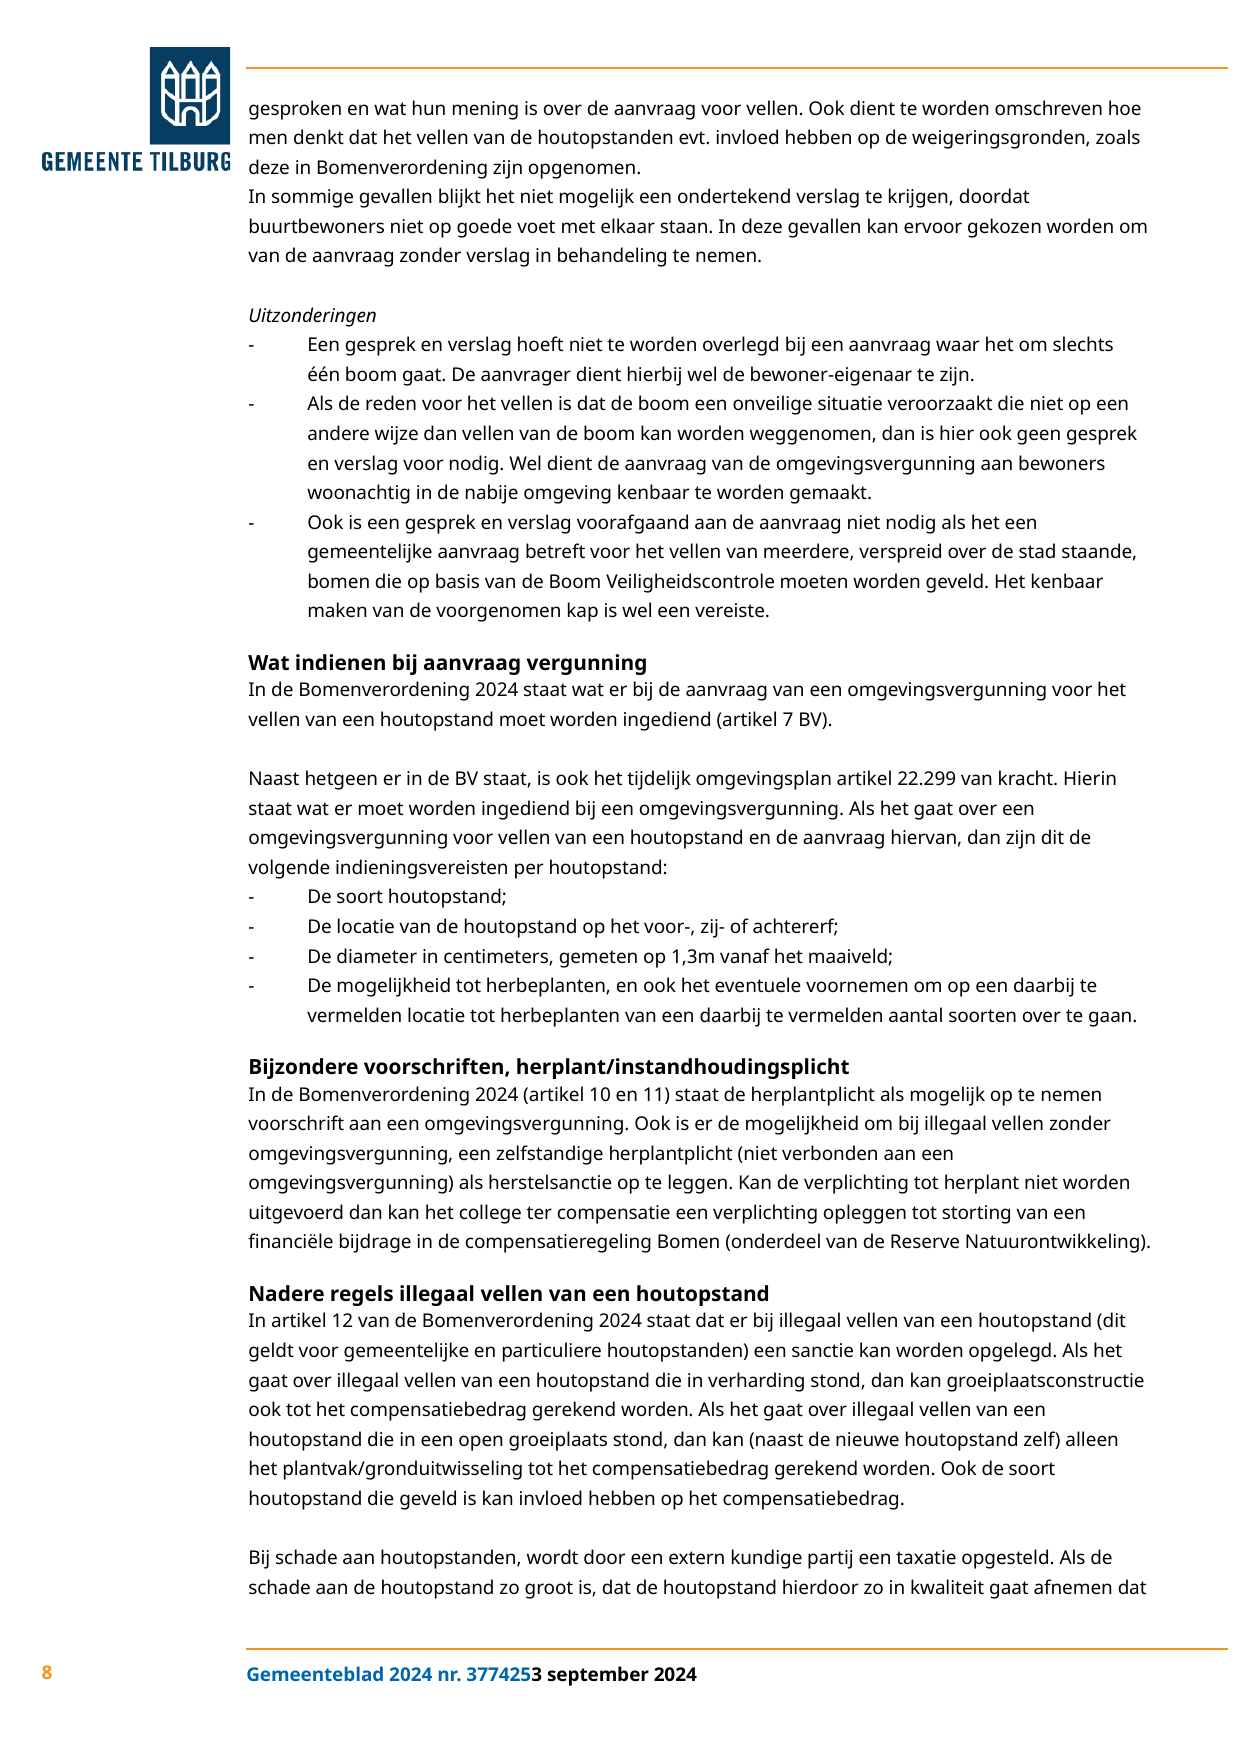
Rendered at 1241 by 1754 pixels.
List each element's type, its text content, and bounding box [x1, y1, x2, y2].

text Uitzonderingen [248, 302, 1152, 328]
list De mogelijkheid tot herbeplanten, en ook het eventuele voornemen om op een daarbij te vermelden locatie tot herbeplanten van een daarbij te vermelden aantal soorten over te gaan. [248, 972, 1152, 1028]
text Bijzondere voorschriften, herplant/instandhoudingsplicht [248, 1052, 1152, 1081]
text Nadere regels illegaal vellen van een houtopstand [248, 1279, 1152, 1308]
list Als de reden voor het vellen is dat de boom een onveilige situatie veroorzaakt die niet op een andere wijze dan vellen van de boom kan worden weggenomen, dan is hier ook geen gesprek en verslag voor nodig. Wel dient de aanvraag van de omgevingsvergunning aan bewoners woonachtig in de nabije omgeving kenbaar te worden gemaakt. [248, 391, 1152, 505]
text In artikel 12 van de Bomenverordening 2024 staat dat er bij illegaal vellen van een houtopstand (dit geldt voor gemeentelijke en particuliere houtopstanden) een sanctie kan worden opgelegd. Als het gaat over illegaal vellen van een houtopstand die in verharding stond, dan kan groeiplaatsconstructie ook tot het compensatiebedrag gerekend worden. Als het gaat over illegaal vellen van een houtopstand die in een open groeiplaats stond, dan kan (naast de nieuwe houtopstand zelf) alleen het plantvak/gronduitwisseling tot het compensatiebedrag gerekend worden. Ook de soort houtopstand die geveld is kan invloed hebben op het compensatiebedrag. [248, 1308, 1152, 1511]
list Ook is een gesprek en verslag voorafgaand aan de aanvraag niet nodig als het een gemeentelijke aanvraag betreft voor het vellen van meerdere, verspreid over de stad staande, bomen die op basis van de Boom Veiligheidscontrole moeten worden geveld. Het kenbaar maken van de voorgenomen kap is wel een vereiste. [248, 509, 1152, 623]
text In sommige gevallen blijkt het niet mogelijk een ondertekend verslag te krijgen, doordat buurtbewoners niet op goede voet met elkaar staan. In deze gevallen kan ervoor gekozen worden om van de aanvraag zonder verslag in behandeling te nemen. [248, 183, 1152, 268]
text Bij schade aan houtopstanden, wordt door een extern kundige partij een taxatie opgesteld. Als de schade aan de houtopstand zo groot is, dat de houtopstand hierdoor zo in kwaliteit gaat afnemen dat [248, 1544, 1152, 1599]
list De locatie van de houtopstand op het voor-, zij- of achtererf; [248, 913, 1152, 939]
text Naast hetgeen er in de BV staat, is ook het tijdelijk omgevingsplan artikel 22.299 van kracht. Hierin staat wat er moet worden ingediend bij een omgevingsvergunning. Als het gaat over een omgevingsvergunning voor vellen van een houtopstand en de aanvraag hiervan, dan zijn dit de volgende indieningsvereisten per houtopstand: [248, 765, 1152, 880]
text Wat indienen bij aanvraag vergunning [248, 648, 1152, 677]
text In de Bomenverordening 2024 (artikel 10 en 11) staat de herplantplicht als mogelijk op te nemen voorschrift aan een omgevingsvergunning. Ook is er de mogelijkheid om bij illegaal vellen zonder omgevingsvergunning, een zelfstandige herplantplicht (niet verbonden aan een omgevingsvergunning) als herstelsanctie op te leggen. Kan de verplichting tot herplant niet worden uitgevoerd dan kan het college ter compensatie een verplichting opleggen tot storting van een financiële bijdrage in de compensatieregeling Bomen (onderdeel van de Reserve Natuurontwikkeling). [248, 1081, 1152, 1254]
list De diameter in centimeters, gemeten op 1,3m vanaf het maaiveld; [248, 943, 1152, 968]
text In de Bomenverordening 2024 staat wat er bij de aanvraag van een omgevingsvergunning voor het vellen van een houtopstand moet worden ingediend (artikel 7 BV). [248, 677, 1152, 732]
list Een gesprek en verslag hoeft niet te worden overlegd bij een aanvraag waar het om slechts één boom gaat. De aanvrager dient hierbij wel de bewoner-eigenaar te zijn. [248, 331, 1152, 387]
list De soort houtopstand; [248, 884, 1152, 909]
picture [41, 47, 231, 172]
text gesproken en wat hun mening is over de aanvraag voor vellen. Ook dient te worden omschreven hoe men denkt dat het vellen van de houtopstanden evt. invloed hebben op de weigeringsgronden, zoals deze in Bomenverordening zijn opgenomen. [248, 95, 1152, 180]
